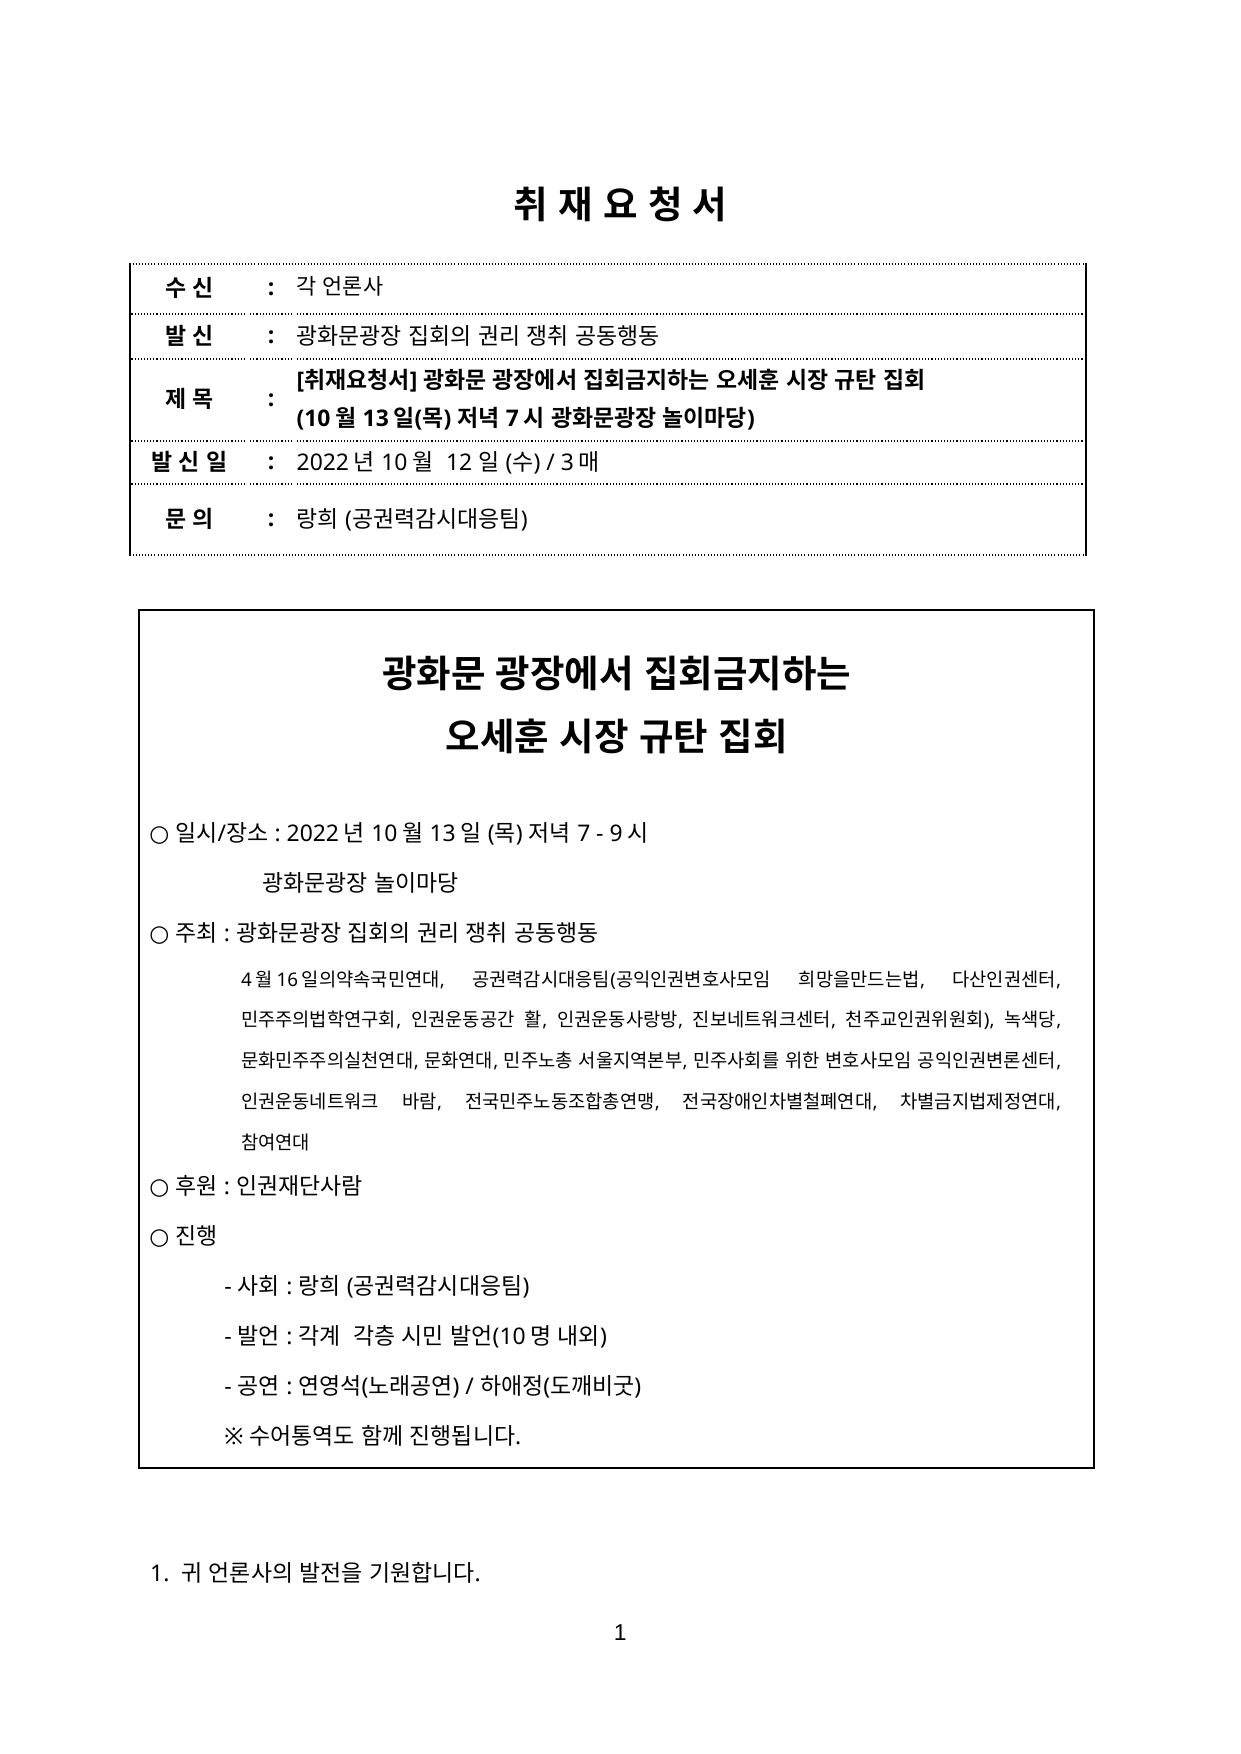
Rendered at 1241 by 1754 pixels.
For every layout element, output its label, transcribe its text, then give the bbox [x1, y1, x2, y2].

table_cell 발 신 일 [131, 440, 247, 483]
table_cell 2022년 10월 12 일 (수) / 3매 [295, 440, 1085, 483]
table_cell [취재요청서] 광화문 광장에서 집회금지하는 오세훈 시장 규탄 집회 (10월 13일(목) 저녁 7시 광화문광장 놀이마당) [295, 358, 1085, 439]
table_cell 랑희 (공권력감시대응팀) [295, 483, 1085, 553]
table_header 광화문 광장에서 집회금지하는 오세훈 시장 규탄 집회 ○ 일시/장소 : 2022년 10월 13일 (목) 저녁 7 - 9시 광화문광장 놀이마당 ○ 주최 : 광화문광장 집회의 권리 쟁취 공동행동 4월16일의약속국민연대, 공권력감시대응팀(공익인권변호사모임 희망을만드는법, 다산인권센터, 민주주의법학연구회, 인권운동공간 활, 인권운동사랑방, 진보네트워크센터, 천주교인권위원회), 녹색당, 문화민주주의실천연대, 문화연대, 민주노총 서울지역본부, 민주사회를 위한 변호사모임 공익인권변론센터, 인권운동네트워크 바람, 전국민주노동조합총연맹, 전국장애인차별철폐연대, 차별금지법제정연대, 참여연대 ○ 후원 : 인권재단사람 ○ 진행 - 사회 : 랑희 (공권력감시대응팀) - 발언 : 각계 각층 시민 발언(10명 내외) - 공연 : 연영석(노래공연) / 하애정(도깨비굿) ※ 수어통역도 함께 진행됩니다. [140, 611, 1093, 1467]
table_cell : [249, 358, 293, 439]
table_header 수 신 [131, 263, 248, 312]
table_cell : [249, 440, 293, 483]
table_cell : [249, 313, 293, 358]
table_header : [249, 263, 294, 312]
table_cell 발 신 [131, 313, 247, 358]
table_cell 광화문광장 집회의 권리 쟁취 공동행동 [295, 313, 1085, 358]
table_cell 문 의 [131, 483, 247, 553]
text 1. 귀 언론사의 발전을 기원합니다. [150, 1554, 1090, 1588]
text 취 재 요 청 서 [150, 175, 1090, 229]
table_cell : [249, 483, 293, 553]
table_header 각 언론사 [295, 263, 1085, 312]
table_cell 제 목 [131, 358, 247, 439]
